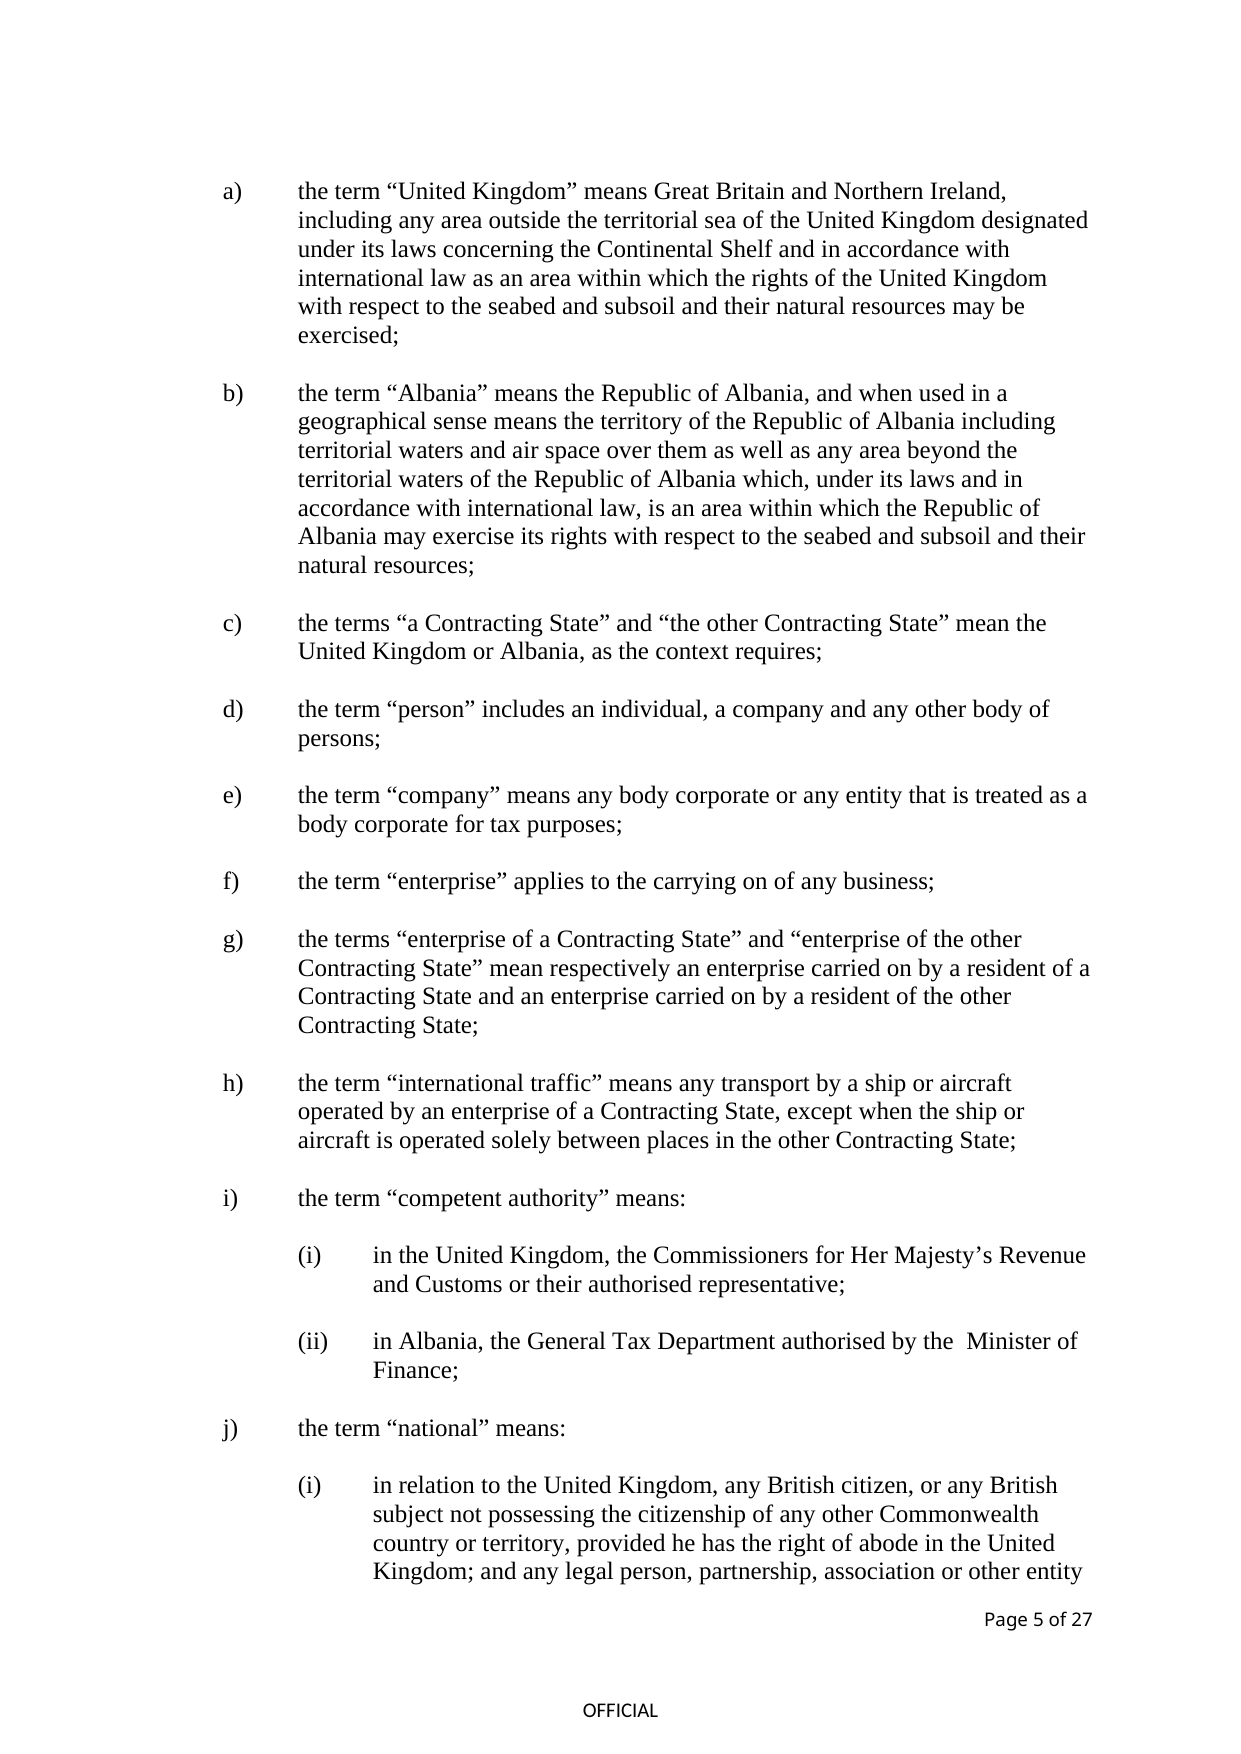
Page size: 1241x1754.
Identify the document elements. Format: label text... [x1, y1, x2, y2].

text f) the term “enterprise” applies to the carrying on of any business; [223, 866, 1093, 895]
text d) the term “person” includes an individual, a company and any other body of persons; [223, 694, 1093, 751]
text (i) in the United Kingdom, the Commissioners for Her Majesty’s Revenue and Customs or their authorised representative; [298, 1240, 1093, 1298]
text j) the term “national” means: [223, 1413, 1093, 1441]
text h) the term “international traffic” means any transport by a ship or aircraft operated by an enterprise of a Contracting State, except when the ship or aircraft is operated solely between places in the other Contracting State; [223, 1068, 1093, 1154]
text b) the term “Albania” means the Republic of Albania, and when used in a geographical sense means the territory of the Republic of Albania including territorial waters and air space over them as well as any area beyond the territorial waters of the Republic of Albania which, under its laws and in accordance with international law, is an area within which the Republic of Albania may exercise its rights with respect to the seabed and subsoil and their natural resources; [223, 378, 1093, 579]
text c) the terms “a Contracting State” and “the other Contracting State” mean the United Kingdom or Albania, as the context requires; [223, 608, 1093, 665]
text i) the term “competent authority” means: [223, 1183, 1093, 1211]
text e) the term “company” means any body corporate or any entity that is treated as a body corporate for tax purposes; [223, 780, 1093, 838]
text (ii) in Albania, the General Tax Department authorised by the Minister of Finance; [298, 1326, 1093, 1384]
text a) the term “United Kingdom” means Great Britain and Northern Ireland, including any area outside the territorial sea of the United Kingdom designated under its laws concerning the Continental Shelf and in accordance with international law as an area within which the rights of the United Kingdom with respect to the seabed and subsoil and their natural resources may be exercised; [223, 176, 1093, 349]
text (i) in relation to the United Kingdom, any British citizen, or any British subject not possessing the citizenship of any other Commonwealth country or territory, provided he has the right of abode in the United Kingdom; and any legal person, partnership, association or other entity [298, 1470, 1093, 1585]
text g) the terms “enterprise of a Contracting State” and “enterprise of the other Contracting State” mean respectively an enterprise carried on by a resident of a Contracting State and an enterprise carried on by a resident of the other Contracting State; [223, 924, 1093, 1039]
